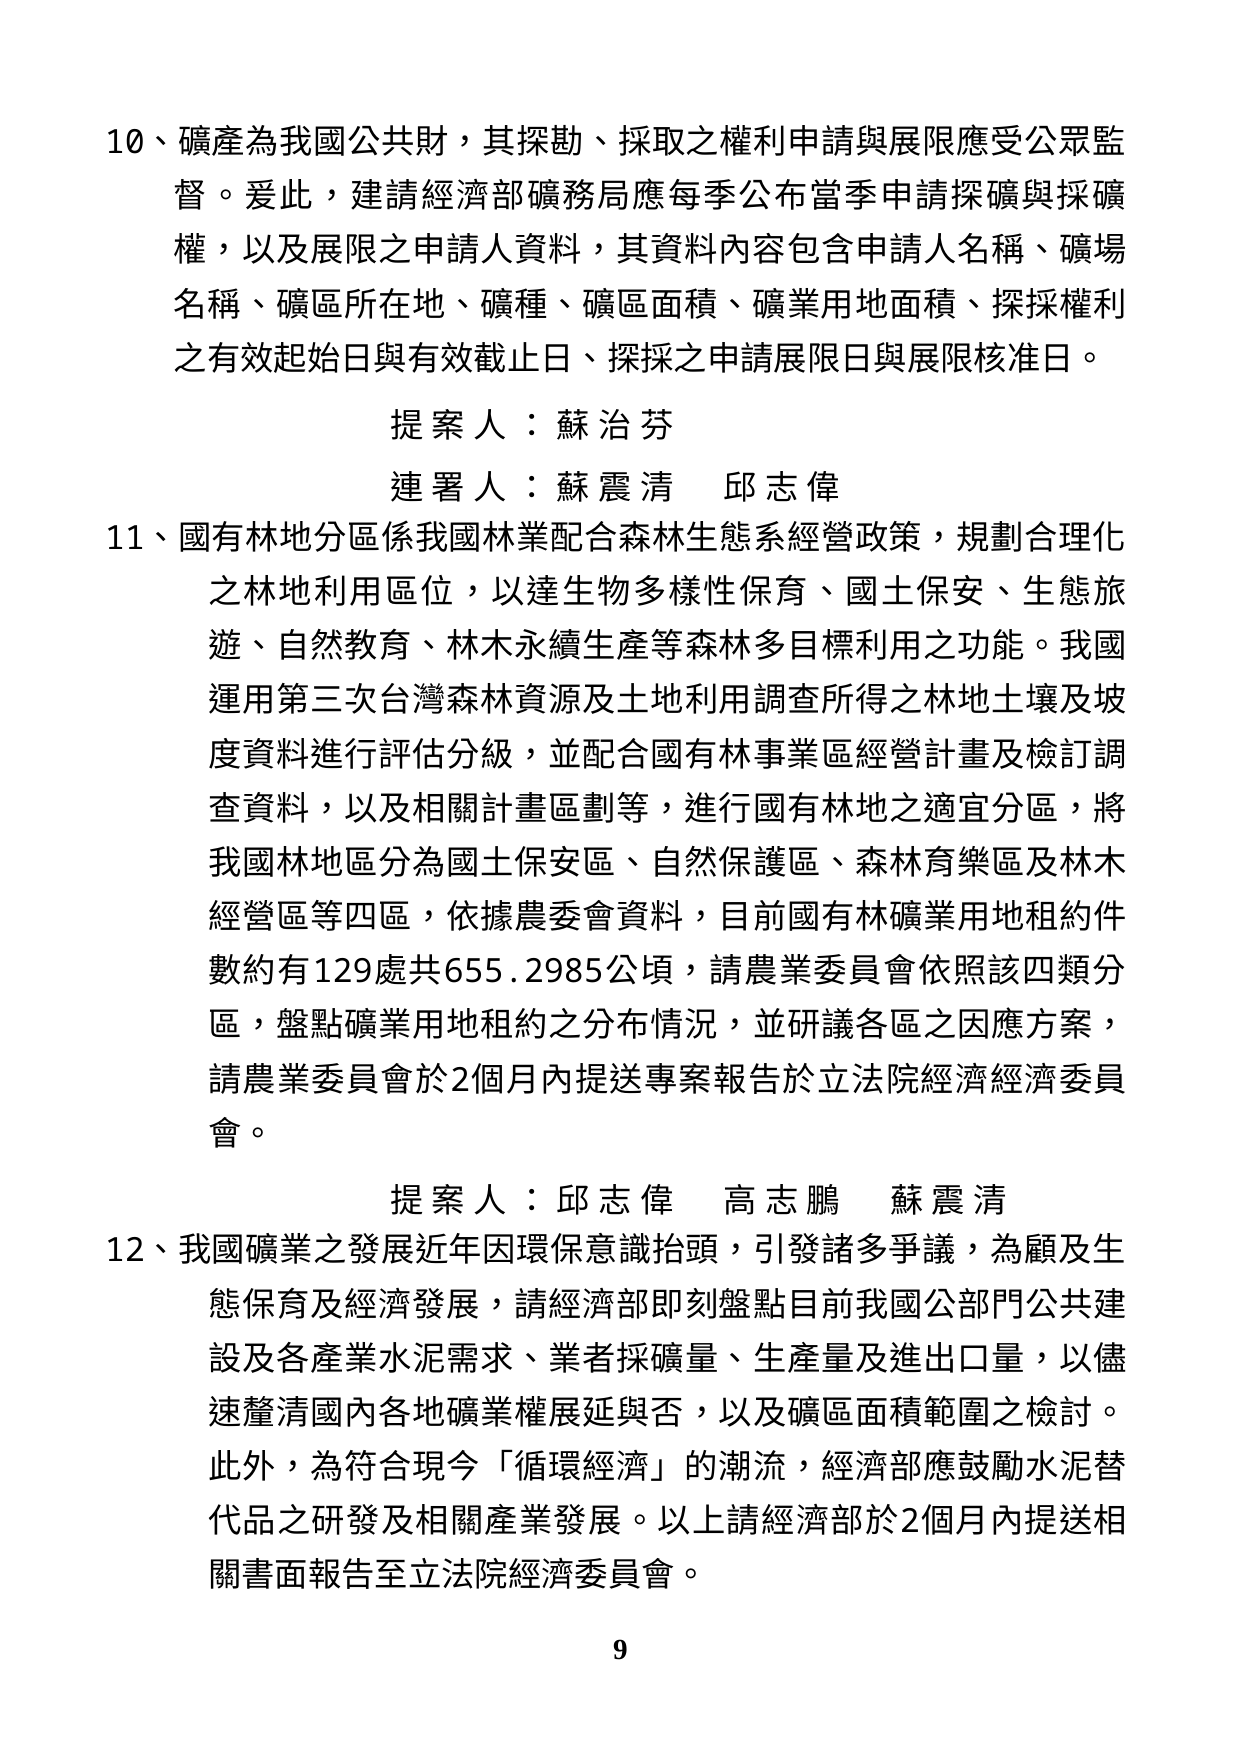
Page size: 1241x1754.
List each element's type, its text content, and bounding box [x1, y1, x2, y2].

text 連署人：蘇震清 邱志偉 [381, 443, 1032, 506]
list 國有林地分區係我國林業配合森林生態系經營政策，規劃合理化之林地利用區位，以達生物多樣性保育、國土保安、生態旅遊、自然教育、林木永續生產等森林多目標利用之功能。我國運用第三次台灣森林資源及土地利用調查所得之林地土壤及坡度資料進行評估分級，並配合國有林事業區經營計畫及檢訂調查資料，以及相關計畫區劃等，進行國有林地之適宜分區，將我國林地區分為國土保安區、自然保護區、森林育樂區及林木經營區等四區，依據農委會資料，目前國有林礦業用地租約件數約有129處共655.2985公頃，請農業委員會依照該四類分區，盤點礦業用地租約之分布情況，並研議各區之因應方案，請農業委員會於2個月內提送專案報告於立法院經濟經濟委員會。 [104, 506, 1127, 1156]
text 提案人：邱志偉 高志鵬 蘇震清 [381, 1156, 1032, 1218]
text 提案人：蘇治芬 [381, 381, 1032, 443]
list 我國礦業之發展近年因環保意識抬頭，引發諸多爭議，為顧及生態保育及經濟發展，請經濟部即刻盤點目前我國公部門公共建設及各產業水泥需求、業者採礦量、生產量及進出口量，以儘速釐清國內各地礦業權展延與否，以及礦區面積範圍之檢討。此外，為符合現今「循環經濟」的潮流，經濟部應鼓勵水泥替代品之研發及相關產業發展。以上請經濟部於2個月內提送相關書面報告至立法院經濟委員會。 [104, 1218, 1127, 1598]
list 礦產為我國公共財，其探勘、採取之權利申請與展限應受公眾監督。爰此，建請經濟部礦務局應每季公布當季申請探礦與採礦權，以及展限之申請人資料，其資料內容包含申請人名稱、礦場名稱、礦區所在地、礦種、礦區面積、礦業用地面積、探採權利之有效起始日與有效截止日、探採之申請展限日與展限核准日。 [104, 110, 1127, 381]
